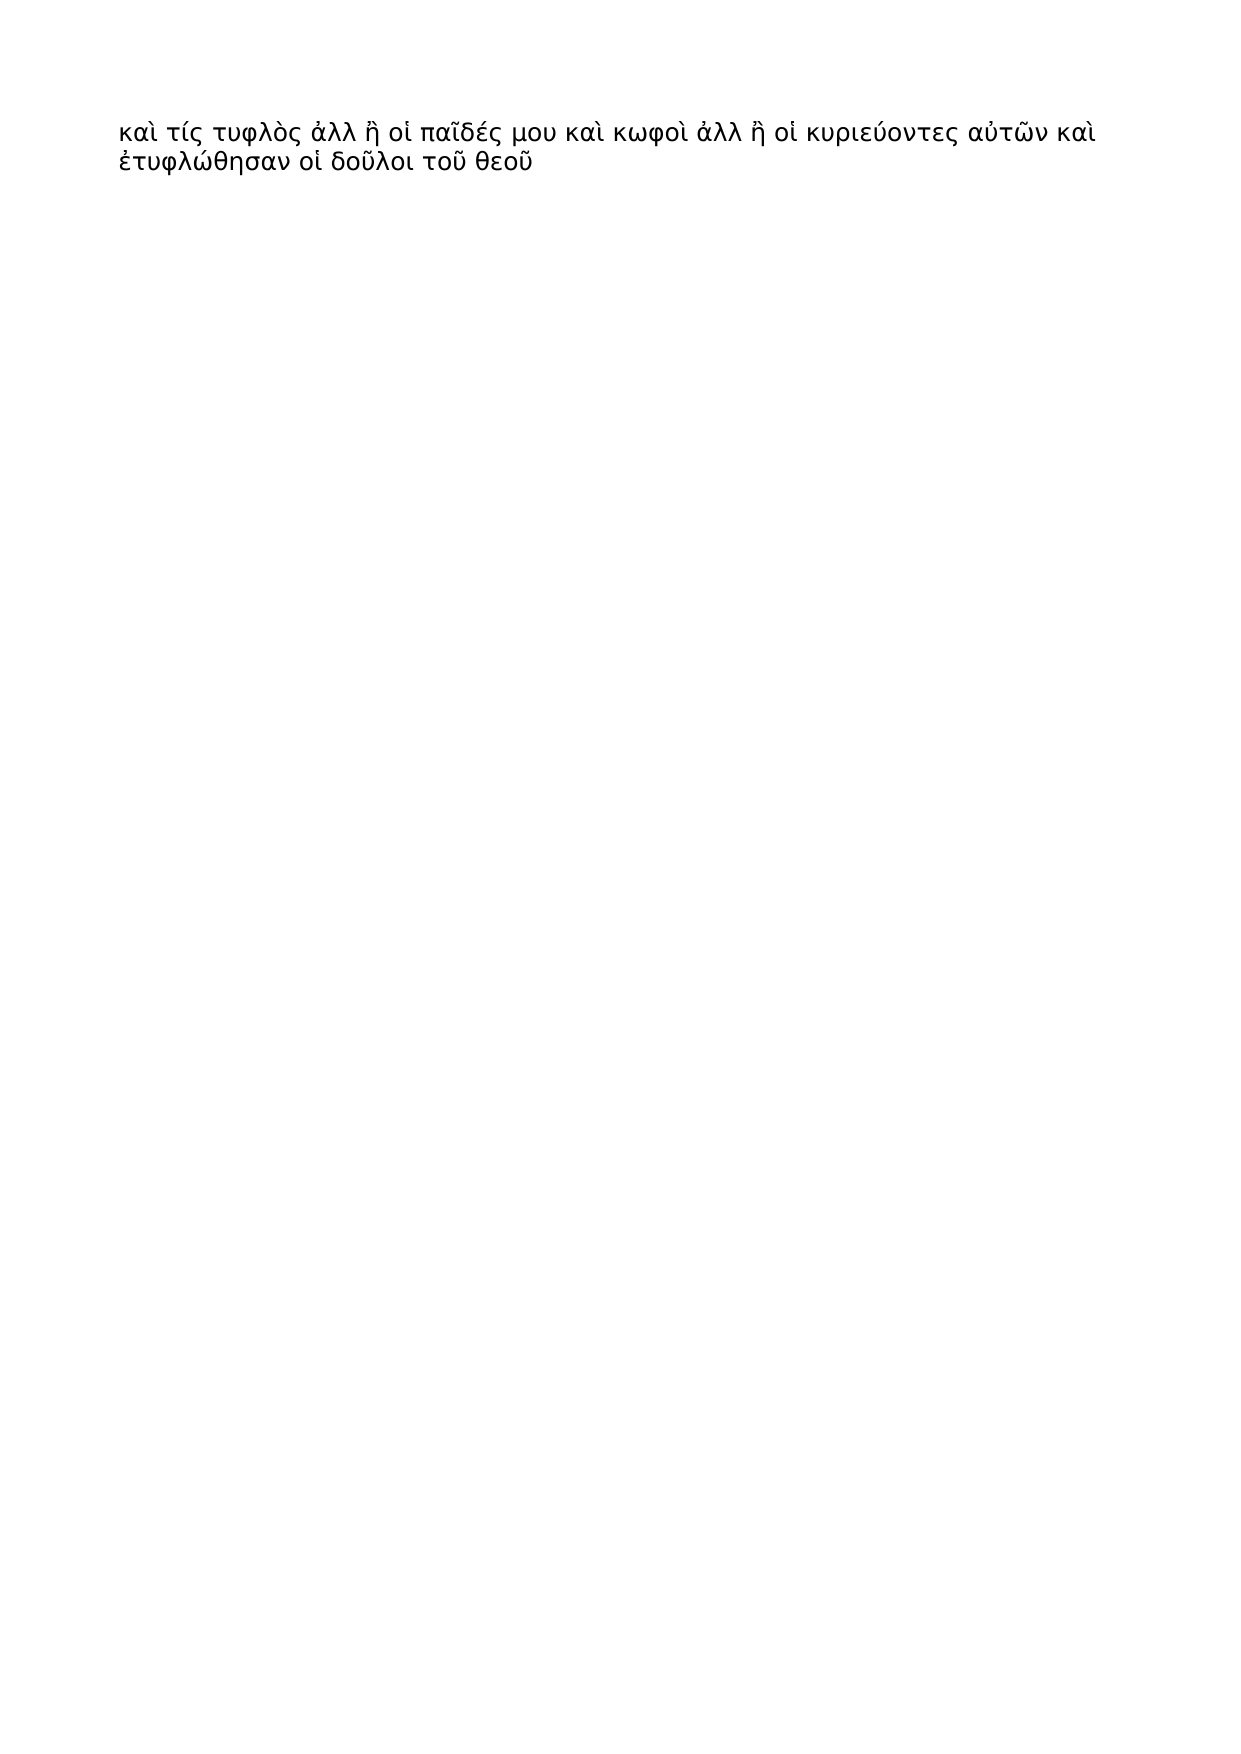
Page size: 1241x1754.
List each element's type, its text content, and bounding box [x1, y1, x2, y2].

text καὶ τίς τυφλὸς ἀλλ ἢ οἱ παῖδές μου καὶ κωφοὶ ἀλλ ἢ οἱ κυριεύοντες αὐτῶν καὶ ἐτυφλώθησαν οἱ δοῦλοι τοῦ θεοῦ [118, 118, 1122, 176]
